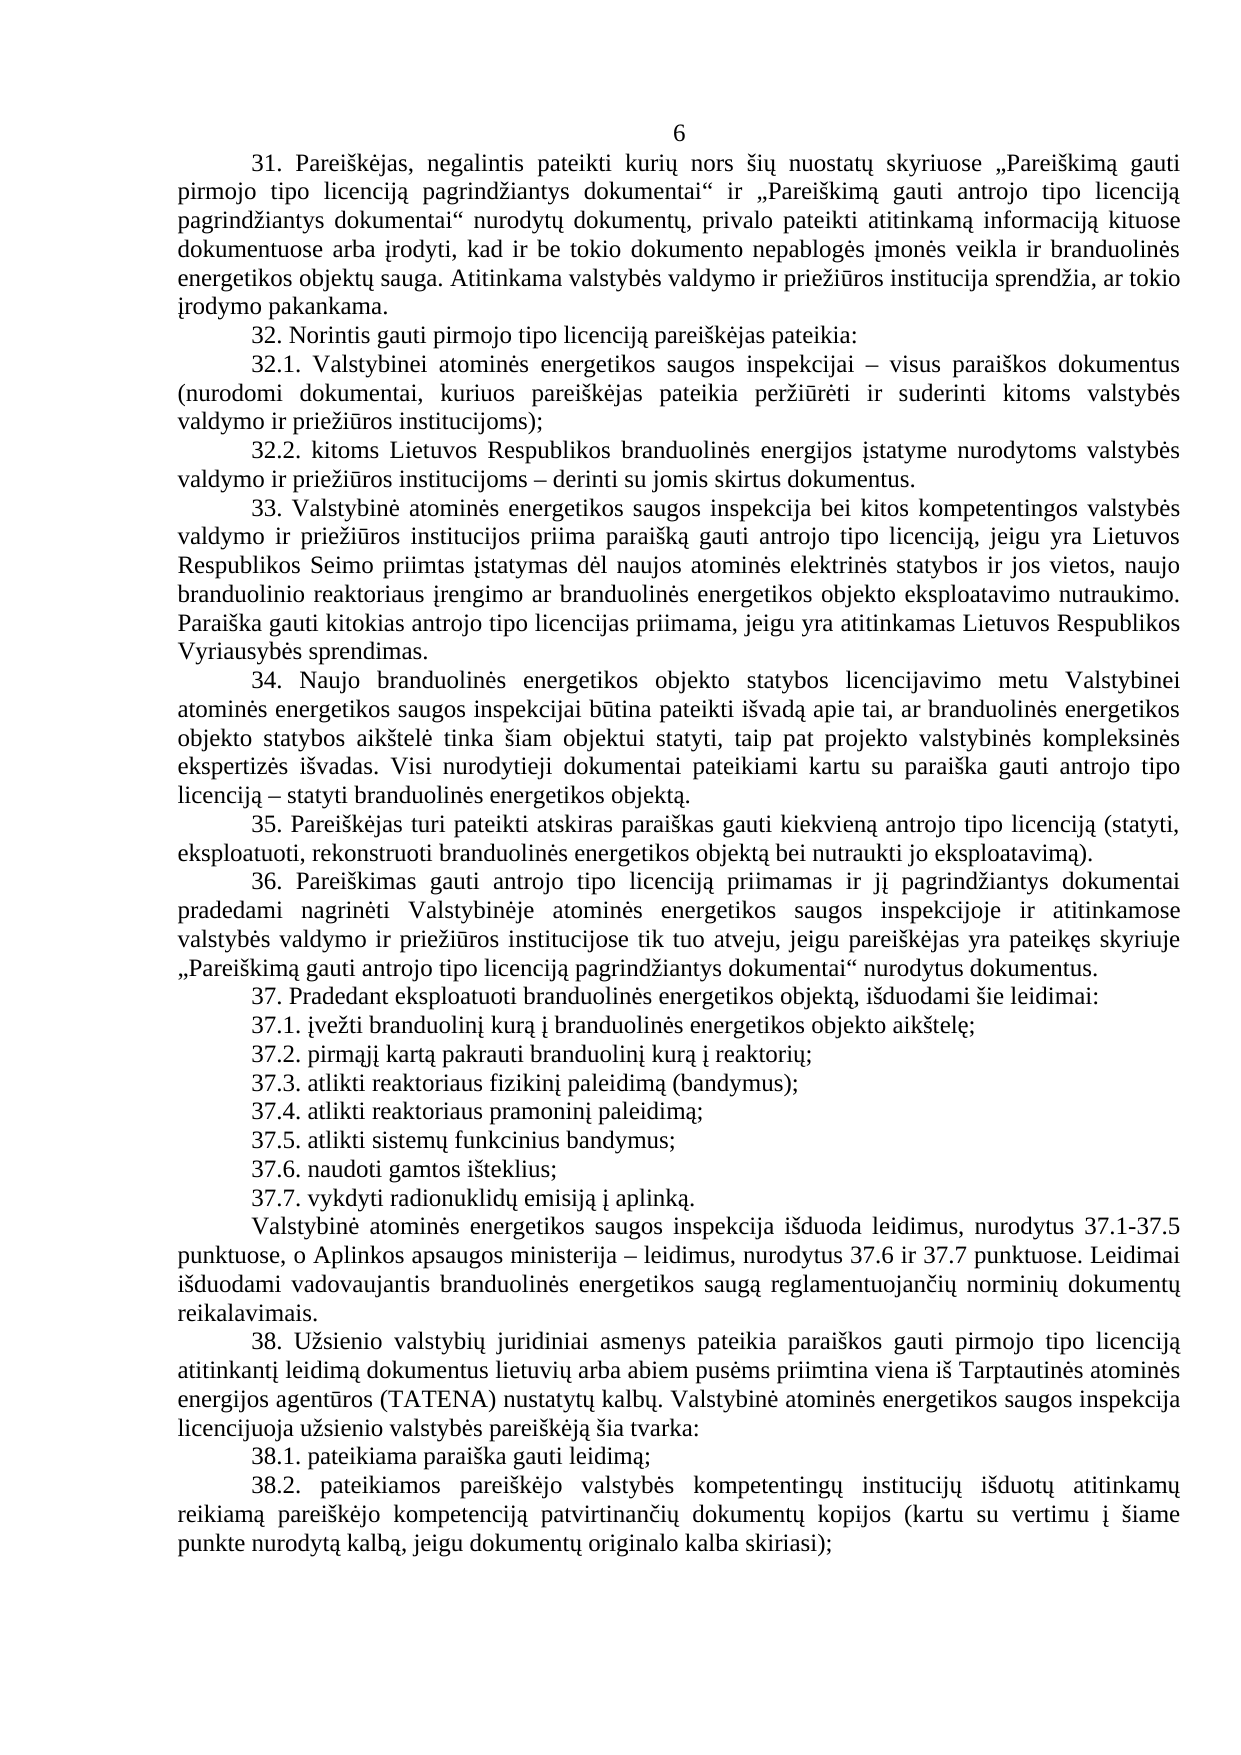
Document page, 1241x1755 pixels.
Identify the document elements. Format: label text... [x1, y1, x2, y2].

text 36. Pareiškimas gauti antrojo tipo licenciją priimamas ir jį pagrindžiantys dokumentai pradedami nagrinėti Valstybinėje atominės energetikos saugos inspekcijoje ir atitinkamose valstybės valdymo ir priežiūros institucijose tik tuo atveju, jeigu pareiškėjas yra pateikęs skyriuje „Pareiškimą gauti antrojo tipo licenciją pagrindžiantys dokumentai“ nurodytus dokumentus. [177, 866, 1181, 981]
text 37. Pradedant eksploatuoti branduolinės energetikos objektą, išduodami šie leidimai: [177, 981, 1181, 1010]
text Valstybinė atominės energetikos saugos inspekcija išduoda leidimus, nurodytus 37.1-37.5 punktuose, o Aplinkos apsaugos ministerija – leidimus, nurodytus 37.6 ir 37.7 punktuose. Leidimai išduodami vadovaujantis branduolinės energetikos saugą reglamentuojančių norminių dokumentų reikalavimais. [177, 1211, 1181, 1326]
text 37.2. pirmąjį kartą pakrauti branduolinį kurą į reaktorių; [177, 1039, 1181, 1068]
text 34. Naujo branduolinės energetikos objekto statybos licencijavimo metu Valstybinei atominės energetikos saugos inspekcijai būtina pateikti išvadą apie tai, ar branduolinės energetikos objekto statybos aikštelė tinka šiam objektui statyti, taip pat projekto valstybinės kompleksinės ekspertizės išvadas. Visi nurodytieji dokumentai pateikiami kartu su paraiška gauti antrojo tipo licenciją – statyti branduolinės energetikos objektą. [177, 665, 1181, 809]
text 37.7. vykdyti radionuklidų emisiją į aplinką. [177, 1183, 1181, 1211]
text 33. Valstybinė atominės energetikos saugos inspekcija bei kitos kompetentingos valstybės valdymo ir priežiūros institucijos priima paraišką gauti antrojo tipo licenciją, jeigu yra Lietuvos Respublikos Seimo priimtas įstatymas dėl naujos atominės elektrinės statybos ir jos vietos, naujo branduolinio reaktoriaus įrengimo ar branduolinės energetikos objekto eksploatavimo nutraukimo. Paraiška gauti kitokias antrojo tipo licencijas priimama, jeigu yra atitinkamas Lietuvos Respublikos Vyriausybės sprendimas. [177, 493, 1181, 665]
text 32. Norintis gauti pirmojo tipo licenciją pareiškėjas pateikia: [177, 320, 1181, 349]
text 37.1. įvežti branduolinį kurą į branduolinės energetikos objekto aikštelę; [177, 1010, 1181, 1039]
text 38. Užsienio valstybių juridiniai asmenys pateikia paraiškos gauti pirmojo tipo licenciją atitinkantį leidimą dokumentus lietuvių arba abiem pusėms priimtina viena iš Tarptautinės atominės energijos agentūros (TATENA) nustatytų kalbų. Valstybinė atominės energetikos saugos inspekcija licencijuoja užsienio valstybės pareiškėją šia tvarka: [177, 1326, 1181, 1441]
text 38.2. pateikiamos pareiškėjo valstybės kompetentingų institucijų išduotų atitinkamų reikiamą pareiškėjo kompetenciją patvirtinančių dokumentų kopijos (kartu su vertimu į šiame punkte nurodytą kalbą, jeigu dokumentų originalo kalba skiriasi); [177, 1470, 1181, 1556]
text 37.4. atlikti reaktoriaus pramoninį paleidimą; [177, 1096, 1181, 1125]
text 35. Pareiškėjas turi pateikti atskiras paraiškas gauti kiekvieną antrojo tipo licenciją (statyti, eksploatuoti, rekonstruoti branduolinės energetikos objektą bei nutraukti jo eksploatavimą). [177, 809, 1181, 866]
text 32.2. kitoms Lietuvos Respublikos branduolinės energijos įstatyme nurodytoms valstybės valdymo ir priežiūros institucijoms – derinti su jomis skirtus dokumentus. [177, 435, 1181, 493]
text 31. Pareiškėjas, negalintis pateikti kurių nors šių nuostatų skyriuose „Pareiškimą gauti pirmojo tipo licenciją pagrindžiantys dokumentai“ ir „Pareiškimą gauti antrojo tipo licenciją pagrindžiantys dokumentai“ nurodytų dokumentų, privalo pateikti atitinkamą informaciją kituose dokumentuose arba įrodyti, kad ir be tokio dokumento nepablogės įmonės veikla ir branduolinės energetikos objektų sauga. Atitinkama valstybės valdymo ir priežiūros institucija sprendžia, ar tokio įrodymo pakankama. [177, 148, 1181, 320]
text 37.3. atlikti reaktoriaus fizikinį paleidimą (bandymus); [177, 1068, 1181, 1096]
text 32.1. Valstybinei atominės energetikos saugos inspekcijai – visus paraiškos dokumentus (nurodomi dokumentai, kuriuos pareiškėjas pateikia peržiūrėti ir suderinti kitoms valstybės valdymo ir priežiūros institucijoms); [177, 349, 1181, 435]
text 37.5. atlikti sistemų funkcinius bandymus; [177, 1125, 1181, 1154]
text 38.1. pateikiama paraiška gauti leidimą; [177, 1441, 1181, 1470]
text 37.6. naudoti gamtos išteklius; [177, 1154, 1181, 1183]
